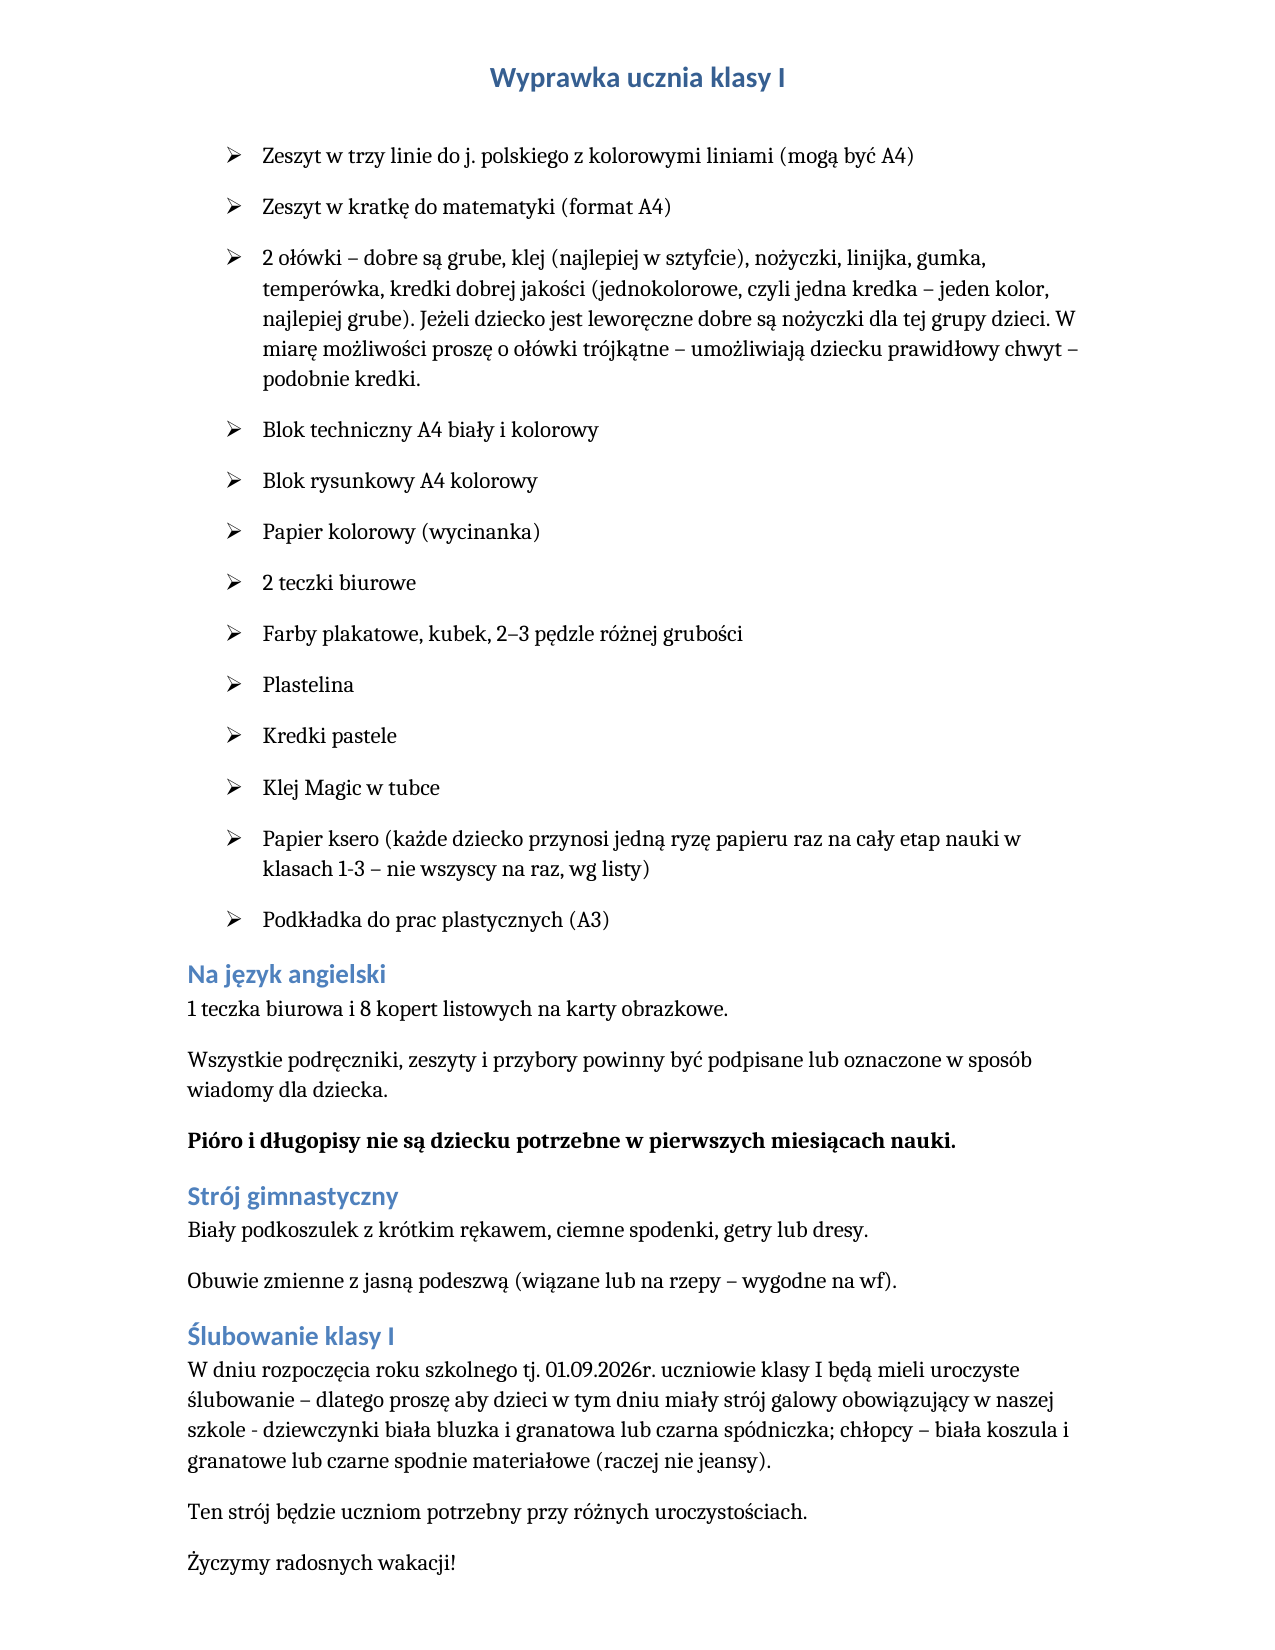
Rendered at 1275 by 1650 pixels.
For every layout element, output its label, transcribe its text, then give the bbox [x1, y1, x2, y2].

text 1 teczka biurowa i 8 kopert listowych na karty obrazkowe. [187, 996, 1087, 1022]
list Zeszyt w trzy linie do j. polskiego z kolorowymi liniami (mogą być A4) [225, 143, 1087, 169]
text Obuwie zmienne z jasną podeszwą (wiązane lub na rzepy – wygodne na wf). [187, 1268, 1087, 1294]
subtitle Na język angielski [187, 958, 1087, 991]
list Farby plakatowe, kubek, 2–3 pędzle różnej grubości [225, 621, 1087, 647]
list Plastelina [225, 672, 1087, 698]
subtitle Ślubowanie klasy I [187, 1319, 1087, 1352]
list Podkładka do prac plastycznych (A3) [225, 907, 1087, 933]
text Pióro i długopisy nie są dziecku potrzebne w pierwszych miesiącach nauki. [187, 1128, 1087, 1154]
list Blok techniczny A4 biały i kolorowy [225, 417, 1087, 443]
text Życzymy radosnych wakacji! [187, 1549, 1087, 1576]
text Wszystkie podręczniki, zeszyty i przybory powinny być podpisane lub oznaczone w sposób wiadomy dla dziecka. [187, 1047, 1087, 1103]
text Biały podkoszulek z krótkim rękawem, ciemne spodenki, getry lub dresy. [187, 1217, 1087, 1243]
list Papier ksero (każde dziecko przynosi jedną ryzę papieru raz na cały etap nauki w klasach 1-3 – nie wszyscy na raz, wg listy) [225, 825, 1087, 882]
list Zeszyt w kratkę do matematyki (format A4) [225, 194, 1087, 220]
list Blok rysunkowy A4 kolorowy [225, 468, 1087, 494]
list Klej Magic w tubce [225, 774, 1087, 801]
list Papier kolorowy (wycinanka) [225, 519, 1087, 545]
list Kredki pastele [225, 723, 1087, 749]
list 2 ołówki – dobre są grube, klej (najlepiej w sztyfcie), nożyczki, linijka, gumka, temperówka, kredki dobrej jakości (jednokolorowe, czyli jedna kredka – jeden kolor, najlepiej grube). Jeżeli dziecko jest leworęczne dobre są nożyczki dla tej grupy dzieci. W miarę możliwości proszę o ołówki trójkątne – umożliwiają dziecku prawidłowy chwyt – podobnie kredki. [225, 245, 1087, 392]
subtitle Wyprawka ucznia klasy I [187, 59, 1087, 95]
subtitle Strój gimnastyczny [187, 1179, 1087, 1212]
text Ten strój będzie uczniom potrzebny przy różnych uroczystościach. [187, 1498, 1087, 1525]
text W dniu rozpoczęcia roku szkolnego tj. 01.09.2026r. uczniowie klasy I będą mieli uroczyste ślubowanie – dlatego proszę aby dzieci w tym dniu miały strój galowy obowiązujący w naszej szkole - dziewczynki biała bluzka i granatowa lub czarna spódniczka; chłopcy – biała koszula i granatowe lub czarne spodnie materiałowe (raczej nie jeansy). [187, 1357, 1087, 1474]
list 2 teczki biurowe [225, 570, 1087, 596]
